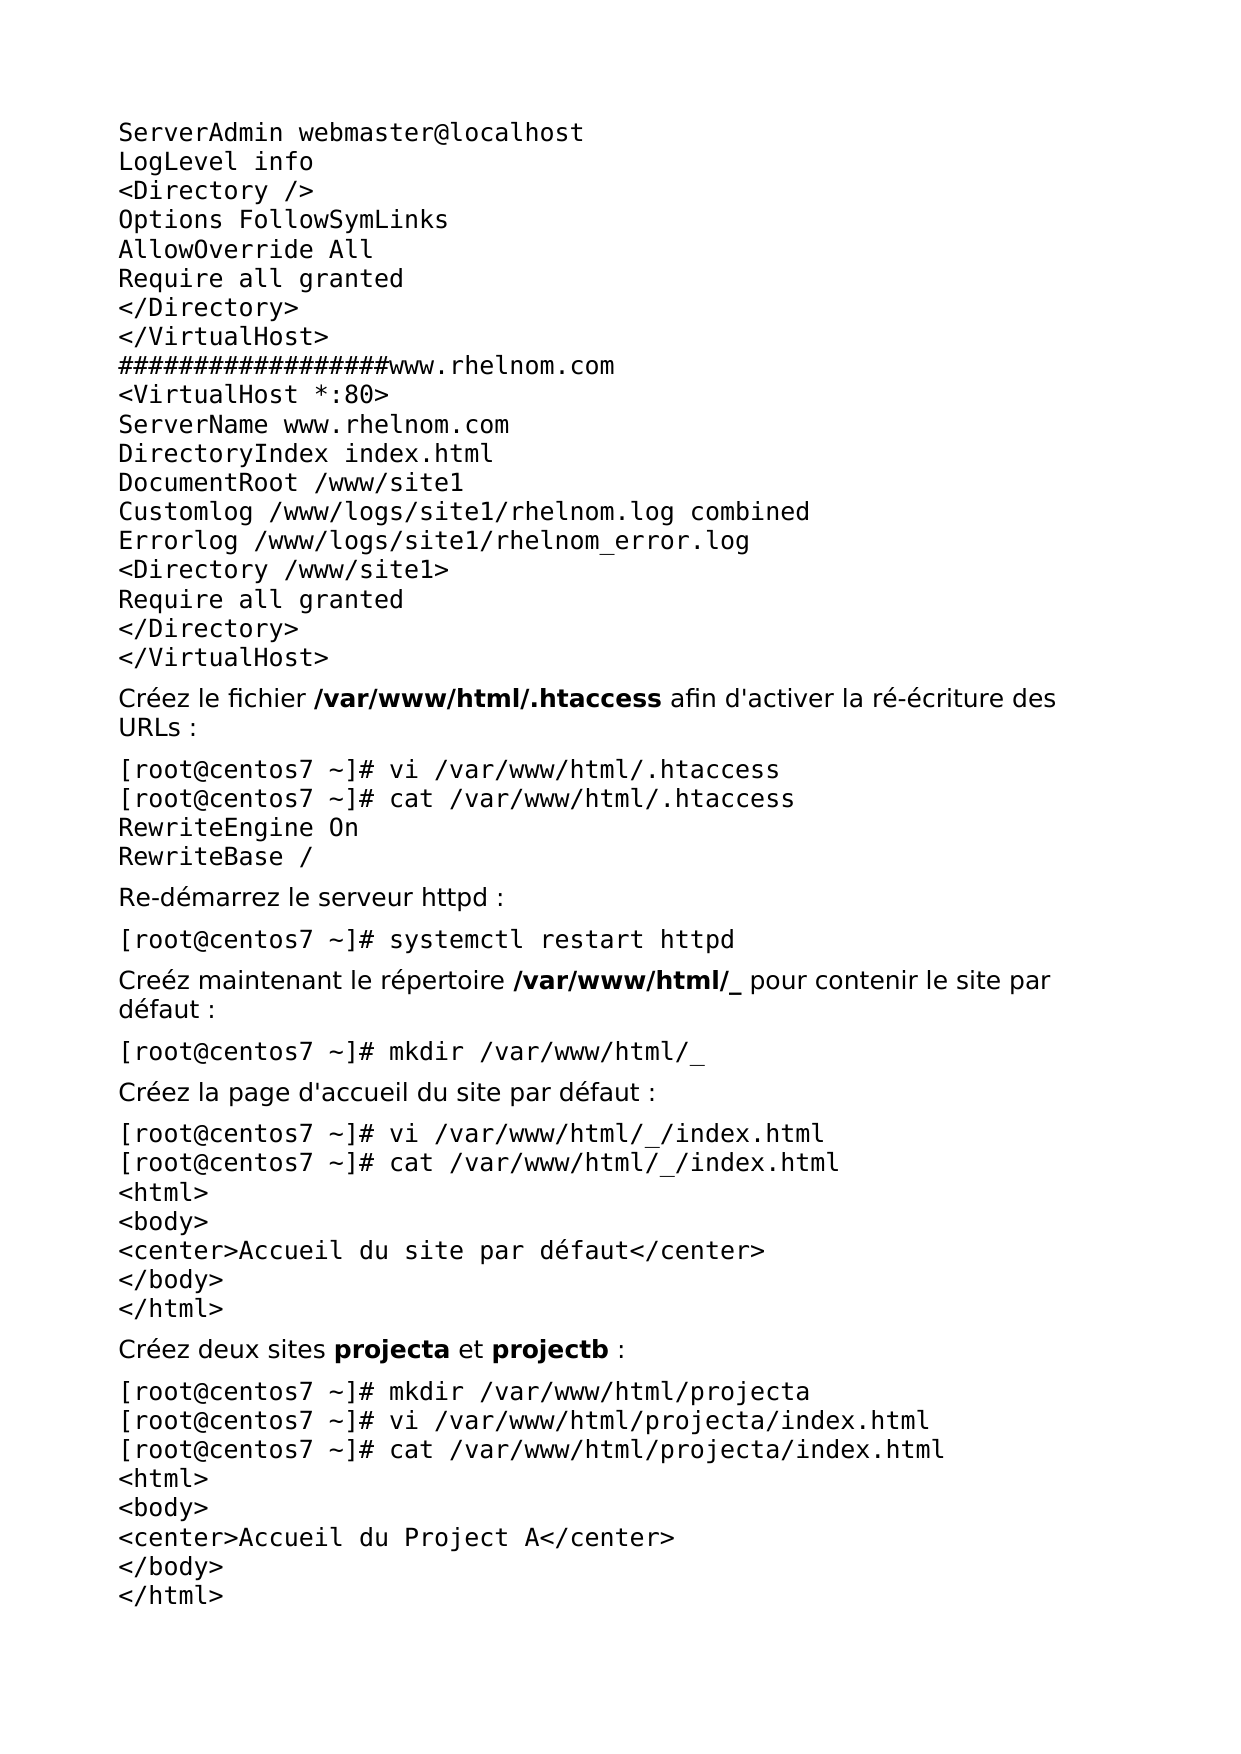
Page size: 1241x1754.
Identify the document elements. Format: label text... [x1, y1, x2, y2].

text [root@centos7 ~]# vi /var/www/html/.htaccess [root@centos7 ~]# cat /var/www/html/.htaccess RewriteEngine On RewriteBase / [118, 755, 1122, 872]
text Créez la page d'accueil du site par défaut : [118, 1078, 1122, 1107]
text [root@centos7 ~]# mkdir /var/www/html/projecta [root@centos7 ~]# vi /var/www/html/projecta/index.html [root@centos7 ~]# cat /var/www/html/projecta/index.html <html> <body> <center>Accueil du Project A</center> </body> </html> [118, 1377, 1122, 1610]
text Créez deux sites projecta et projectb : [118, 1335, 1122, 1364]
text [root@centos7 ~]# mkdir /var/www/html/_ [118, 1037, 1122, 1066]
text Re-démarrez le serveur httpd : [118, 883, 1122, 912]
text ServerAdmin webmaster@localhost LogLevel info <Directory /> Options FollowSymLinks AllowOverride All Require all granted </Directory> </VirtualHost> ##################www.rhelnom.com <VirtualHost *:80> ServerName www.rhelnom.com DirectoryIndex index.html DocumentRoot /www/site1 Customlog /www/logs/site1/rhelnom.log combined Errorlog /www/logs/site1/rhelnom_error.log <Directory /www/site1> Require all granted </Directory> </VirtualHost> [118, 118, 1122, 672]
text Creéz maintenant le répertoire /var/www/html/_ pour contenir le site par défaut : [118, 966, 1122, 1024]
text [root@centos7 ~]# systemctl restart httpd [118, 925, 1122, 954]
text Créez le fichier /var/www/html/.htaccess afin d'activer la ré-écriture des URLs : [118, 684, 1122, 742]
text [root@centos7 ~]# vi /var/www/html/_/index.html [root@centos7 ~]# cat /var/www/html/_/index.html <html> <body> <center>Accueil du site par défaut</center> </body> </html> [118, 1119, 1122, 1323]
